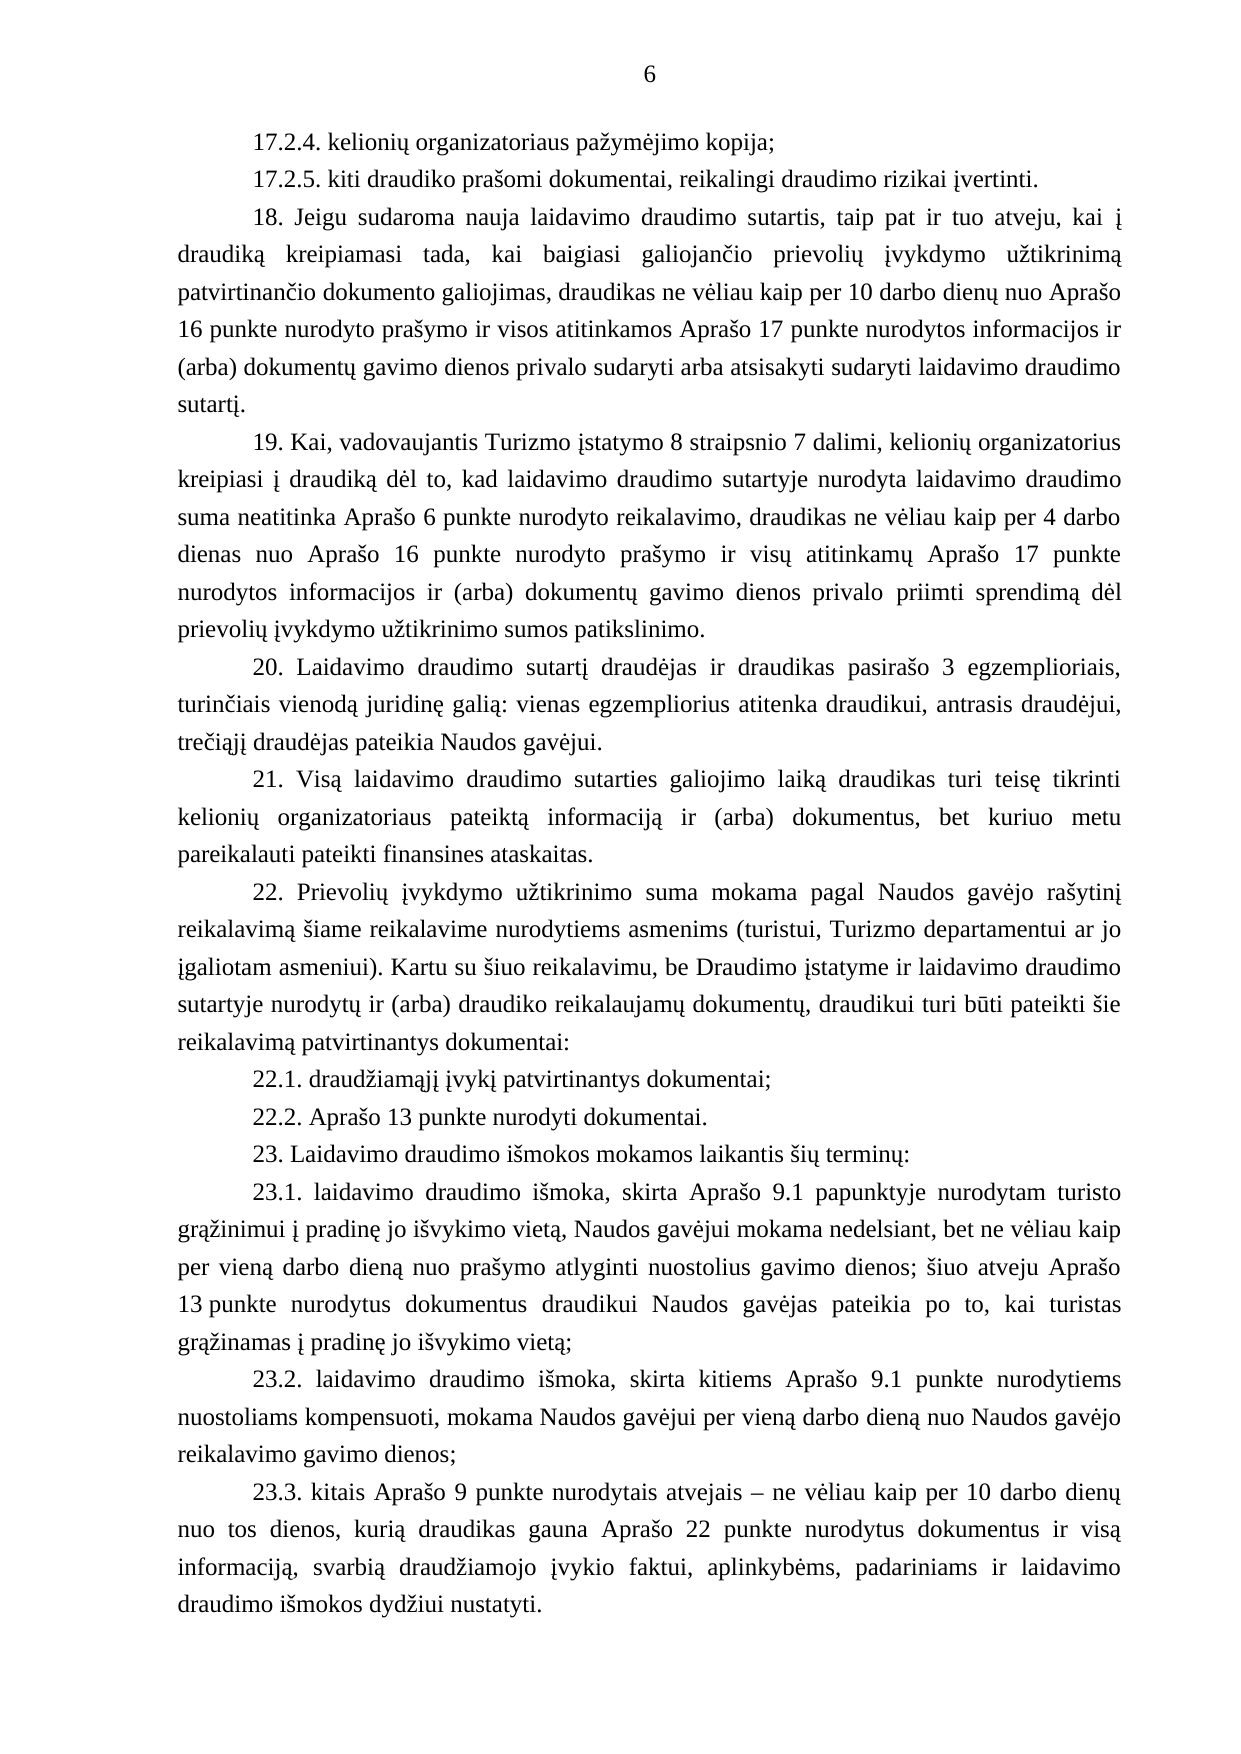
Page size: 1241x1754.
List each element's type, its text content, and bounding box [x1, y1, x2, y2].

text 23.3. kitais Aprašo 9 punkte nurodytais atvejais – ne vėliau kaip per 10 darbo dienų nuo tos dienos, kurią draudikas gauna Aprašo 22 punkte nurodytus dokumentus ir visą informaciją, svarbią draudžiamojo įvykio faktui, aplinkybėms, padariniams ir laidavimo draudimo išmokos dydžiui nustatyti. [177, 1468, 1122, 1618]
text 22. Prievolių įvykdymo užtikrinimo suma mokama pagal Naudos gavėjo rašytinį reikalavimą šiame reikalavime nurodytiems asmenims (turistui, Turizmo departamentui ar jo įgaliotam asmeniui). Kartu su šiuo reikalavimu, be Draudimo įstatyme ir laidavimo draudimo sutartyje nurodytų ir (arba) draudiko reikalaujamų dokumentų, draudikui turi būti pateikti šie reikalavimą patvirtinantys dokumentai: [177, 868, 1122, 1056]
text 21. Visą laidavimo draudimo sutarties galiojimo laiką draudikas turi teisę tikrinti kelionių organizatoriaus pateiktą informaciją ir (arba) dokumentus, bet kuriuo metu pareikalauti pateikti finansines ataskaitas. [177, 756, 1122, 868]
text 18. Jeigu sudaroma nauja laidavimo draudimo sutartis, taip pat ir tuo atveju, kai į draudiką kreipiamasi tada, kai baigiasi galiojančio prievolių įvykdymo užtikrinimą patvirtinančio dokumento galiojimas, draudikas ne vėliau kaip per 10 darbo dienų nuo Aprašo 16 punkte nurodyto prašymo ir visos atitinkamos Aprašo 17 punkte nurodytos informacijos ir (arba) dokumentų gavimo dienos privalo sudaryti arba atsisakyti sudaryti laidavimo draudimo sutartį. [177, 193, 1122, 418]
text 20. Laidavimo draudimo sutartį draudėjas ir draudikas pasirašo 3 egzemplioriais, turinčiais vienodą juridinę galią: vienas egzempliorius atitenka draudikui, antrasis draudėjui, trečiąjį draudėjas pateikia Naudos gavėjui. [177, 643, 1122, 756]
text 22.1. draudžiamąjį įvykį patvirtinantys dokumentai; [177, 1056, 1122, 1093]
text 23.2. laidavimo draudimo išmoka, skirta kitiems Aprašo 9.1 punkte nurodytiems nuostoliams kompensuoti, mokama Naudos gavėjui per vieną darbo dieną nuo Naudos gavėjo reikalavimo gavimo dienos; [177, 1356, 1122, 1468]
text 17.2.5. kiti draudiko prašomi dokumentai, reikalingi draudimo rizikai įvertinti. [177, 156, 1122, 193]
text 17.2.4. kelionių organizatoriaus pažymėjimo kopija; [177, 118, 1122, 156]
text 22.2. Aprašo 13 punkte nurodyti dokumentai. [177, 1093, 1122, 1131]
text 23. Laidavimo draudimo išmokos mokamos laikantis šių terminų: [177, 1131, 1122, 1168]
text 19. Kai, vadovaujantis Turizmo įstatymo 8 straipsnio 7 dalimi, kelionių organizatorius kreipiasi į draudiką dėl to, kad laidavimo draudimo sutartyje nurodyta laidavimo draudimo suma neatitinka Aprašo 6 punkte nurodyto reikalavimo, draudikas ne vėliau kaip per 4 darbo dienas nuo Aprašo 16 punkte nurodyto prašymo ir visų atitinkamų Aprašo 17 punkte nurodytos informacijos ir (arba) dokumentų gavimo dienos privalo priimti sprendimą dėl prievolių įvykdymo užtikrinimo sumos patikslinimo. [177, 418, 1122, 643]
text 23.1. laidavimo draudimo išmoka, skirta Aprašo 9.1 papunktyje nurodytam turisto grąžinimui į pradinę jo išvykimo vietą, Naudos gavėjui mokama nedelsiant, bet ne vėliau kaip per vieną darbo dieną nuo prašymo atlyginti nuostolius gavimo dienos; šiuo atveju Aprašo 13 punkte nurodytus dokumentus draudikui Naudos gavėjas pateikia po to, kai turistas grąžinamas į pradinę jo išvykimo vietą; [177, 1168, 1122, 1356]
